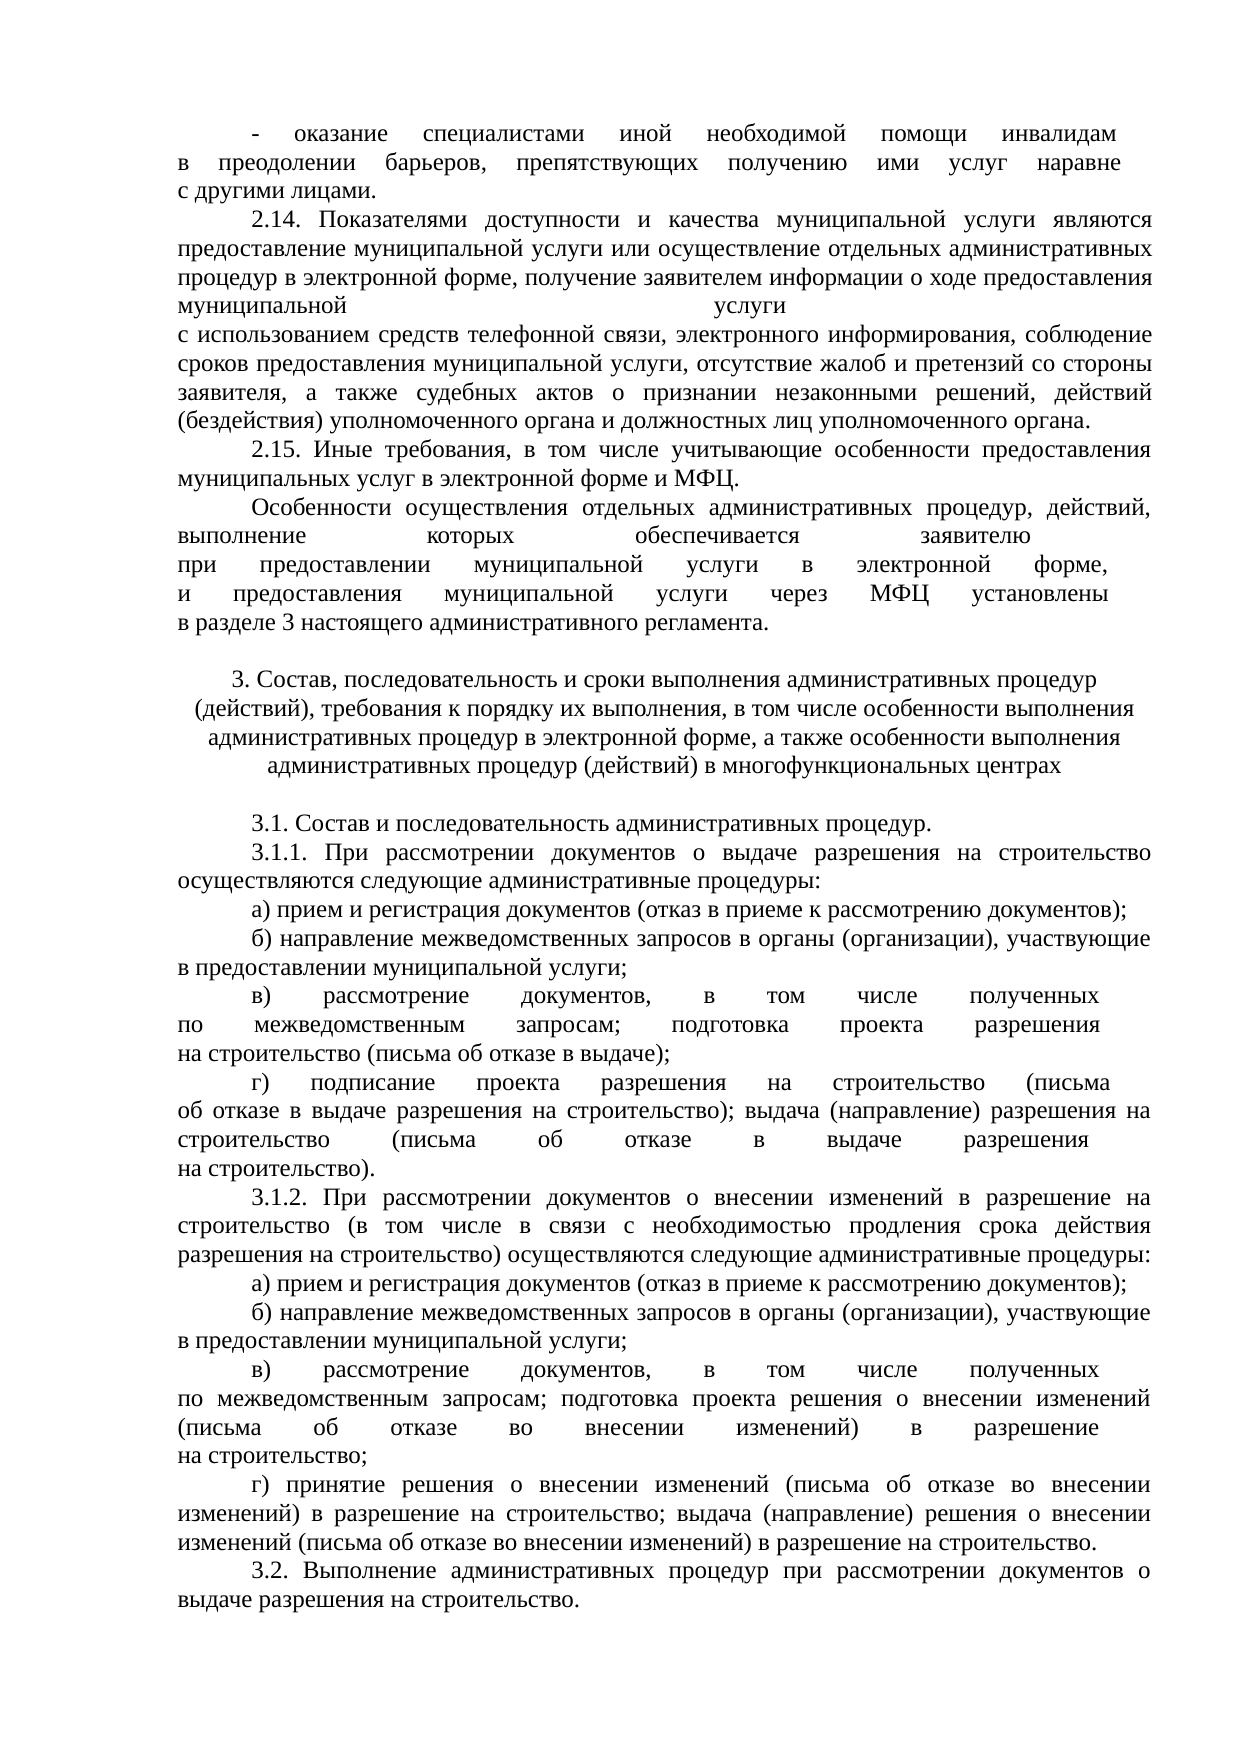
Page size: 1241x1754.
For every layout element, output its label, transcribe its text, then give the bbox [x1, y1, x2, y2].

text 2.14. Показателями доступности и качества муниципальной услуги являются предоставление муниципальной услуги или осуществление отдельных административных процедур в электронной форме, получение заявителем информации о ходе предоставления муниципальной услуги с использованием средств телефонной связи, электронного информирования, соблюдение сроков предоставления муниципальной услуги, отсутствие жалоб и претензий со стороны заявителя, а также судебных актов о признании незаконными решений, действий (бездействия) уполномоченного органа и должностных лиц уполномоченного органа. [177, 204, 1153, 434]
text в) рассмотрение документов, в том числе полученных по межведомственным запросам; подготовка проекта разрешения на строительство (письма об отказе в выдаче); [177, 981, 1152, 1067]
text б) направление межведомственных запросов в органы (организации), участвующие в предоставлении муниципальной услуги; [177, 923, 1152, 981]
text в) рассмотрение документов, в том числе полученных по межведомственным запросам; подготовка проекта решения о внесении изменений (письма об отказе во внесении изменений) в разрешение на строительство; [177, 1354, 1152, 1469]
text 3. Состав, последовательность и сроки выполнения административных процедур (действий), требования к порядку их выполнения, в том числе особенности выполнения административных процедур в электронной форме, а также особенности выполнения административных процедур (действий) в многофункциональных центрах [177, 664, 1152, 779]
text 3.2. Выполнение административных процедур при рассмотрении документов о выдаче разрешения на строительство. [177, 1556, 1152, 1613]
text б) направление межведомственных запросов в органы (организации), участвующие в предоставлении муниципальной услуги; [177, 1297, 1152, 1354]
text 3.1. Состав и последовательность административных процедур. [177, 808, 1152, 837]
text 3.1.2. При рассмотрении документов о внесении изменений в разрешение на строительство (в том числе в связи с необходимостью продления срока действия разрешения на строительство) осуществляются следующие административные процедуры: [177, 1182, 1152, 1268]
text 2.15. Иные требования, в том числе учитывающие особенности предоставления муниципальных услуг в электронной форме и МФЦ. [177, 434, 1152, 492]
text Особенности осуществления отдельных административных процедур, действий, выполнение которых обеспечивается заявителю при предоставлении муниципальной услуги в электронной форме, и предоставления муниципальной услуги через МФЦ установлены в разделе 3 настоящего административного регламента. [177, 492, 1152, 636]
text а) прием и регистрация документов (отказ в приеме к рассмотрению документов); [177, 1268, 1152, 1297]
text г) принятие решения о внесении изменений (письма об отказе во внесении изменений) в разрешение на строительство; выдача (направление) решения о внесении изменений (письма об отказе во внесении изменений) в разрешение на строительство. [177, 1469, 1152, 1556]
text 3.1.1. При рассмотрении документов о выдаче разрешения на строительство осуществляются следующие административные процедуры: [177, 837, 1152, 894]
text а) прием и регистрация документов (отказ в приеме к рассмотрению документов); [177, 894, 1152, 923]
text - оказание специалистами иной необходимой помощи инвалидам в преодолении барьеров, препятствующих получению ими услуг наравне с другими лицами. [177, 118, 1152, 204]
text г) подписание проекта разрешения на строительство (письма об отказе в выдаче разрешения на строительство); выдача (направление) разрешения на строительство (письма об отказе в выдаче разрешения на строительство). [177, 1067, 1152, 1182]
